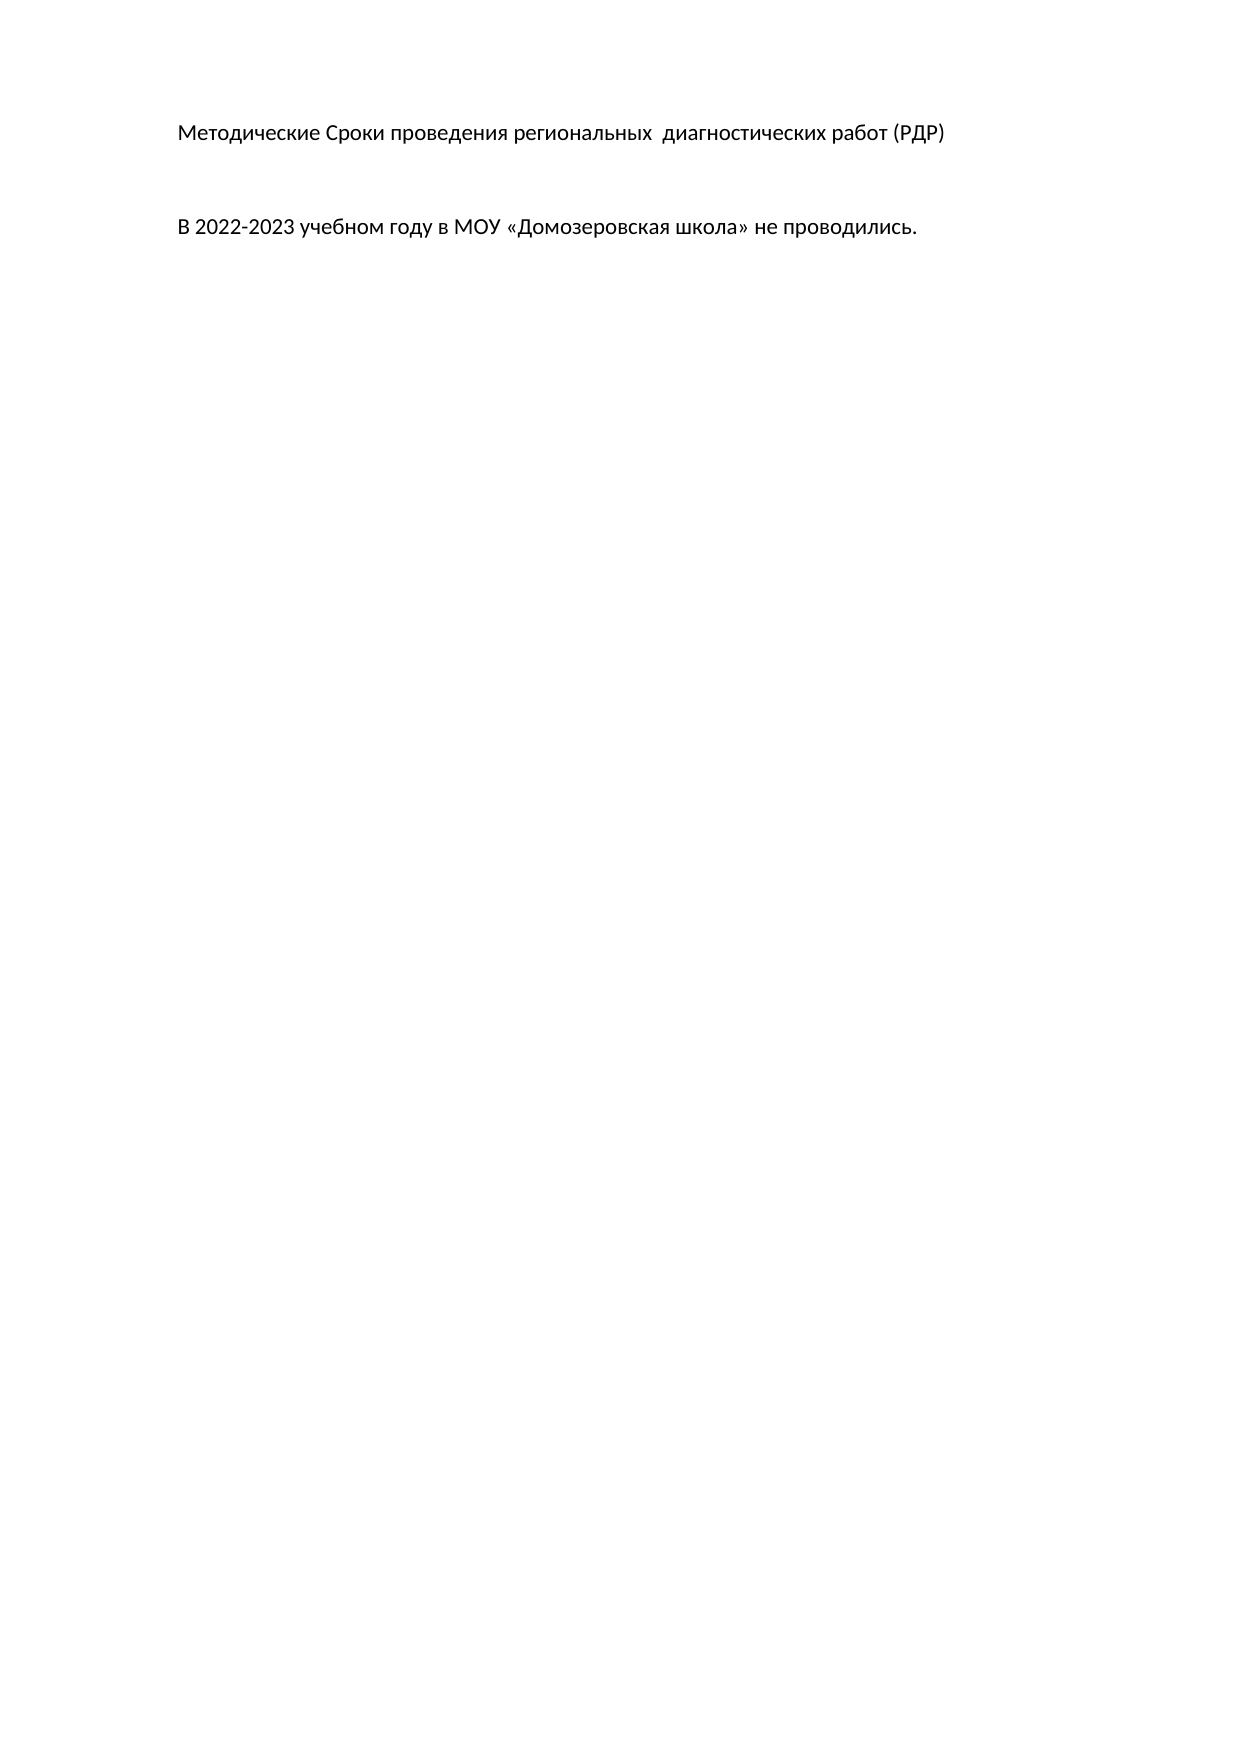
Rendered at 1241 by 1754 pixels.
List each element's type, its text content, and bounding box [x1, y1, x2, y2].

text В 2022-2023 учебном году в МОУ «Домозеровская школа» не проводились. [177, 212, 1152, 240]
text Методические Сроки проведения региональных диагностических работ (РДР) [177, 118, 1152, 146]
